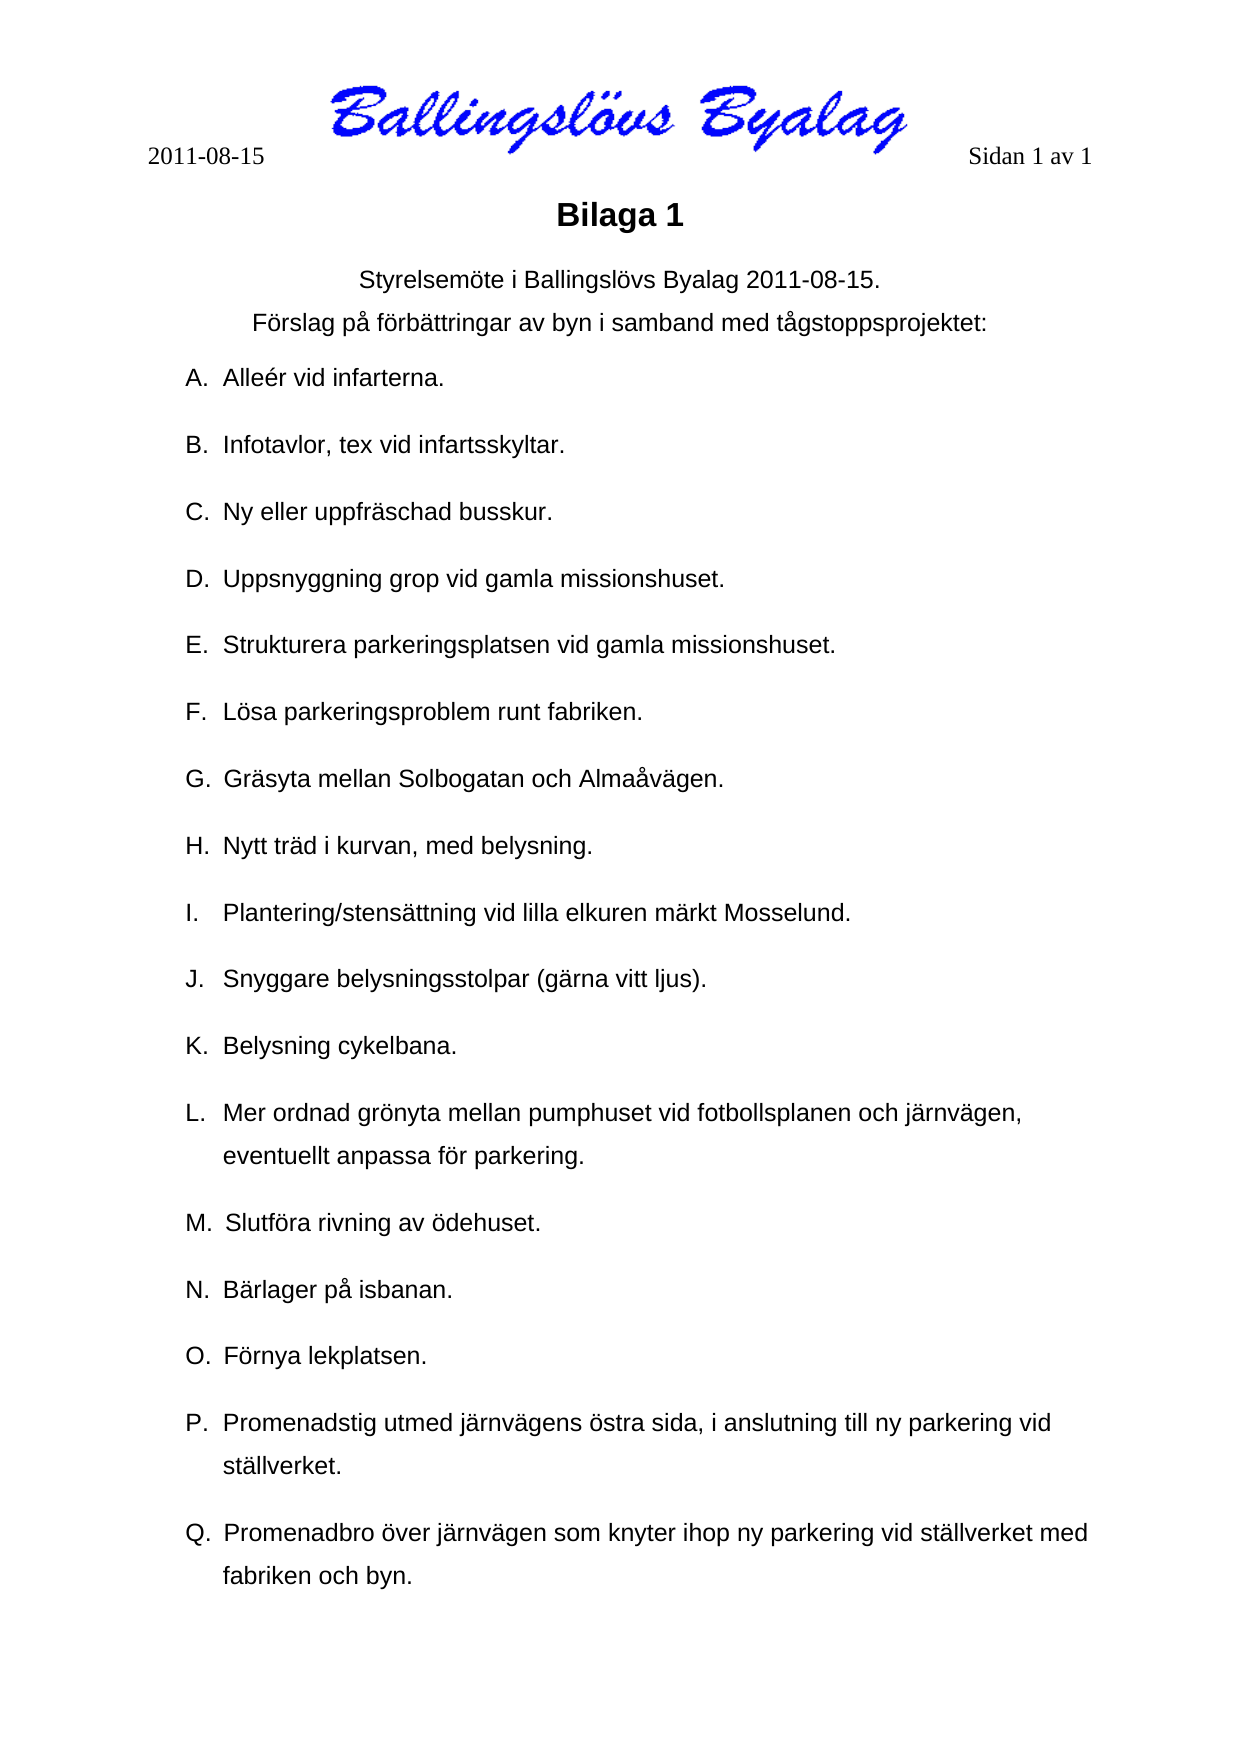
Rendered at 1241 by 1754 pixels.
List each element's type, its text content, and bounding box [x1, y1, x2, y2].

subtitle Bilaga 1 [148, 194, 1092, 233]
list Promenadstig utmed järnvägens östra sida, i anslutning till ny parkering vid ställverket. [185, 1408, 1092, 1480]
list Plantering/stensättning vid lilla elkuren märkt Mosselund. [185, 898, 1092, 926]
list Belysning cykelbana. [185, 1031, 1092, 1060]
list Mer ordnad grönyta mellan pumphuset vid fotbollsplanen och järnvägen, eventuellt anpassa för parkering. [185, 1098, 1092, 1170]
picture [329, 82, 912, 156]
list Snyggare belysningsstolpar (gärna vitt ljus). [185, 964, 1092, 993]
list Nytt träd i kurvan, med belysning. [185, 831, 1092, 859]
list Alleér vid infarterna. [185, 363, 1092, 392]
list Promenadbro över järnvägen som knyter ihop ny parkering vid ställverket med fabriken och byn. [185, 1518, 1092, 1590]
list Förnya lekplatsen. [185, 1341, 1092, 1370]
list Ny eller uppfräschad busskur. [185, 497, 1092, 526]
list Slutföra rivning av ödehuset. [185, 1208, 1092, 1237]
list Uppsnyggning grop vid gamla missionshuset. [185, 564, 1092, 592]
text Styrelsemöte i Ballingslövs Byalag 2011-08-15. Förslag på förbättringar av byn i samband med tågstoppsprojektet: [148, 265, 1092, 337]
list Bärlager på isbanan. [185, 1274, 1092, 1303]
list Gräsyta mellan Solbogatan och Almaåvägen. [185, 764, 1092, 793]
list Infotavlor, tex vid infartsskyltar. [185, 430, 1092, 459]
list Lösa parkeringsproblem runt fabriken. [185, 697, 1092, 726]
list Strukturera parkeringsplatsen vid gamla missionshuset. [185, 631, 1092, 659]
